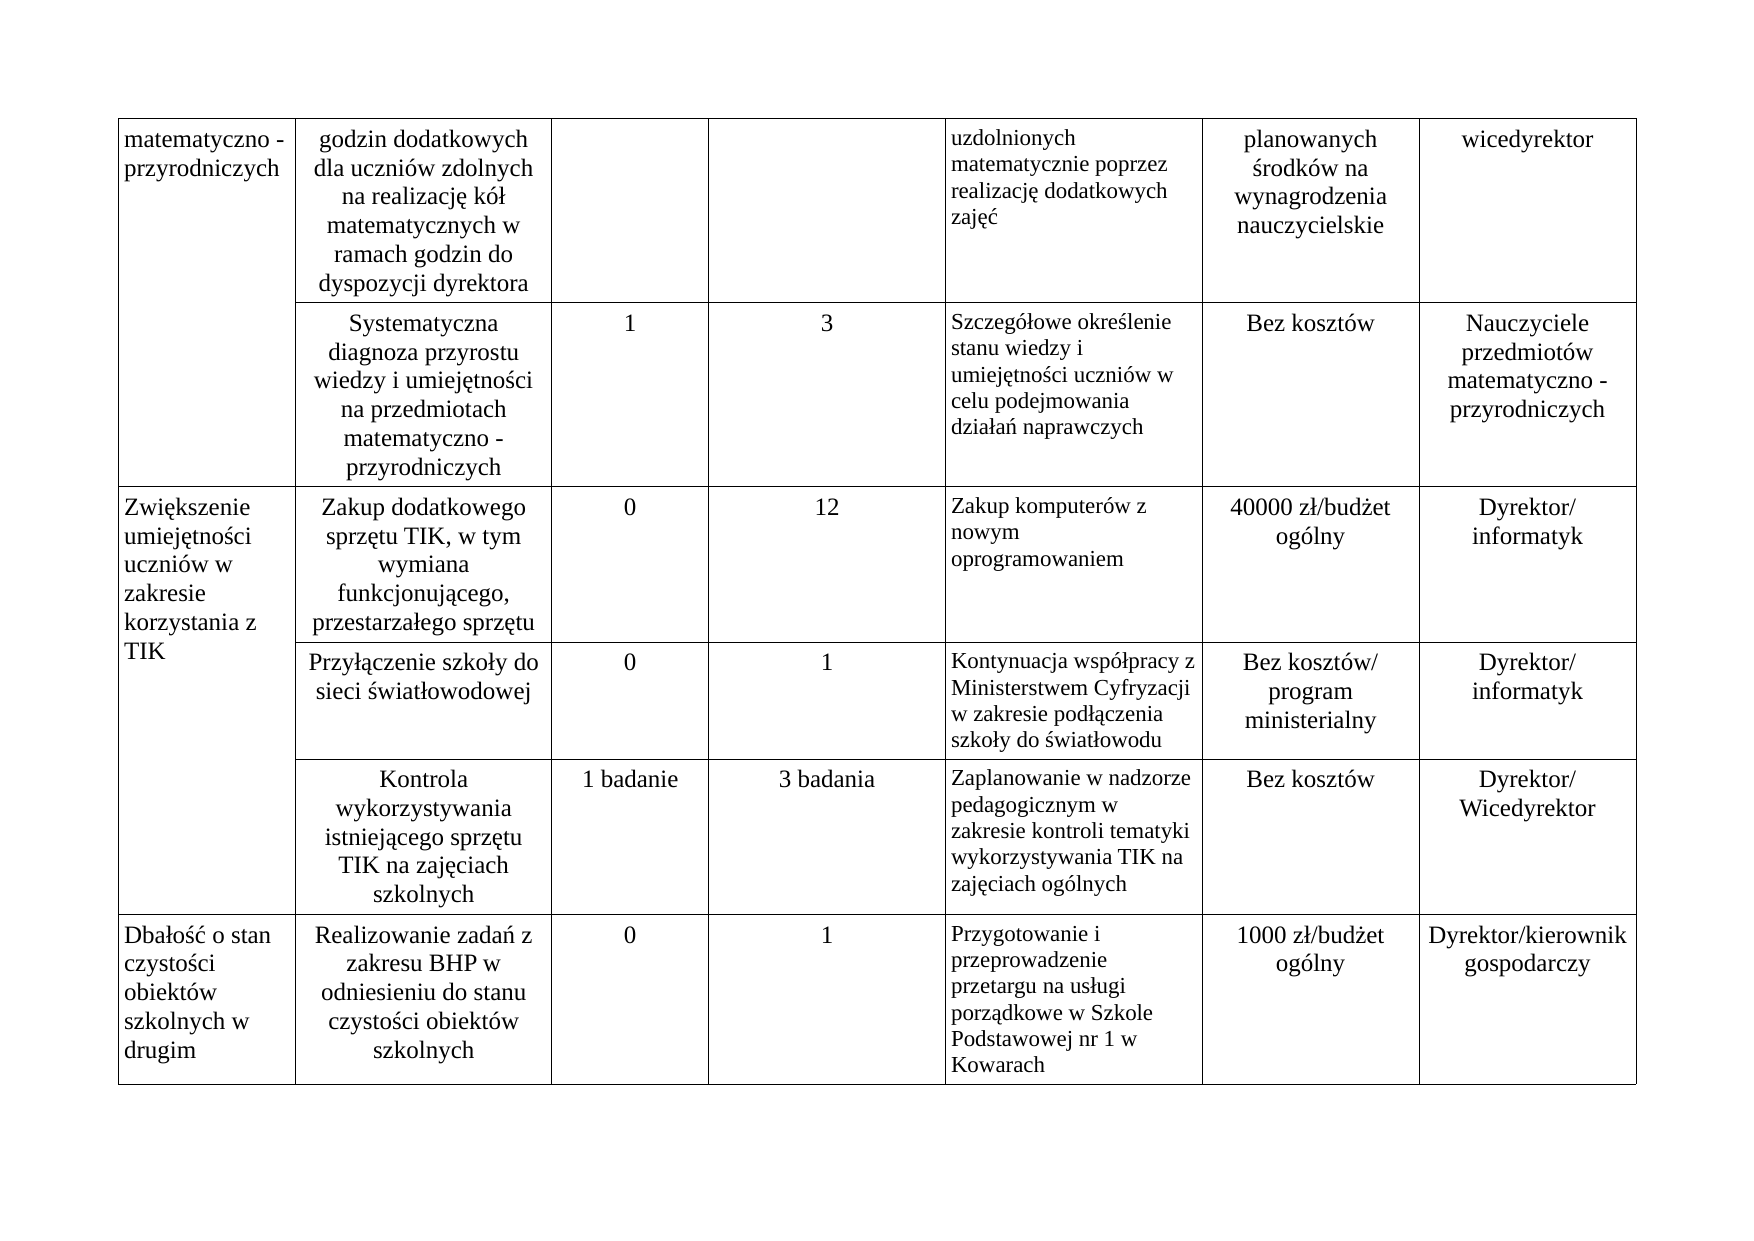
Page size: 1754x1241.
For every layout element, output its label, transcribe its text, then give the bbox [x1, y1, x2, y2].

table_cell godzin dodatkowych dla uczniów zdolnych na realizację kół matematycznych w ramach godzin do dyspozycji dyrektora [296, 119, 551, 302]
table_cell Bez kosztów [1203, 760, 1419, 914]
table_cell Zwiększenie umiejętności uczniów w zakresie korzystania z TIK [119, 487, 295, 914]
table_cell uzdolnionych matematycznie poprzez realizację dodatkowych zajęć [946, 119, 1202, 302]
table_cell 3 badania [709, 760, 945, 914]
table_cell 0 [552, 487, 708, 642]
table_cell Szczegółowe określenie stanu wiedzy i umiejętności uczniów w celu podejmowania działań naprawczych [946, 303, 1202, 486]
table_cell Kontynuacja współpracy z Ministerstwem Cyfryzacji w zakresie podłączenia szkoły do światłowodu [946, 643, 1202, 758]
table_cell Dbałość o stan czystości obiektów szkolnych w drugim [119, 915, 295, 1083]
table_cell Przyłączenie szkoły do sieci światłowodowej [296, 643, 551, 758]
table_cell Zaplanowanie w nadzorze pedagogicznym w zakresie kontroli tematyki wykorzystywania TIK na zajęciach ogólnych [946, 760, 1202, 914]
table_cell wicedyrektor [1420, 119, 1636, 302]
table_cell Dyrektor/kierownik gospodarczy [1420, 915, 1636, 1083]
table_cell 3 [709, 303, 945, 486]
table_cell 12 [709, 487, 945, 642]
table_cell Dyrektor/Wicedyrektor [1420, 760, 1636, 914]
table_cell Systematyczna diagnoza przyrostu wiedzy i umiejętności na przedmiotach matematyczno - przyrodniczych [296, 303, 551, 486]
table_cell planowanych środków na wynagrodzenia nauczycielskie [1203, 119, 1419, 302]
table_cell Przygotowanie i przeprowadzenie przetargu na usługi porządkowe w Szkole Podstawowej nr 1 w Kowarach [946, 915, 1202, 1083]
table_cell [552, 119, 708, 302]
table_cell [709, 119, 945, 302]
table_cell Dyrektor/ informatyk [1420, 487, 1636, 642]
table_cell 1000 zł/budżet ogólny [1203, 915, 1419, 1083]
table_cell Bez kosztów/ program ministerialny [1203, 643, 1419, 758]
table_cell 1 badanie [552, 760, 708, 914]
table_cell Kontrola wykorzystywania istniejącego sprzętu TIK na zajęciach szkolnych [296, 760, 551, 914]
table_cell 1 [709, 915, 945, 1083]
table_cell Nauczyciele przedmiotów matematyczno - przyrodniczych [1420, 303, 1636, 486]
table_cell Zakup dodatkowego sprzętu TIK, w tym wymiana funkcjonującego, przestarzałego sprzętu [296, 487, 551, 642]
table_cell 1 [552, 303, 708, 486]
table_cell 0 [552, 643, 708, 758]
table_cell Bez kosztów [1203, 303, 1419, 486]
table_cell 1 [709, 643, 945, 758]
table_cell Zakup komputerów z nowym oprogramowaniem [946, 487, 1202, 642]
table_cell Realizowanie zadań z zakresu BHP w odniesieniu do stanu czystości obiektów szkolnych [296, 915, 551, 1083]
table_cell 40000 zł/budżet ogólny [1203, 487, 1419, 642]
table_cell matematyczno - przyrodniczych [119, 119, 295, 486]
table_cell Dyrektor/informatyk [1420, 643, 1636, 758]
table_cell 0 [552, 915, 708, 1083]
